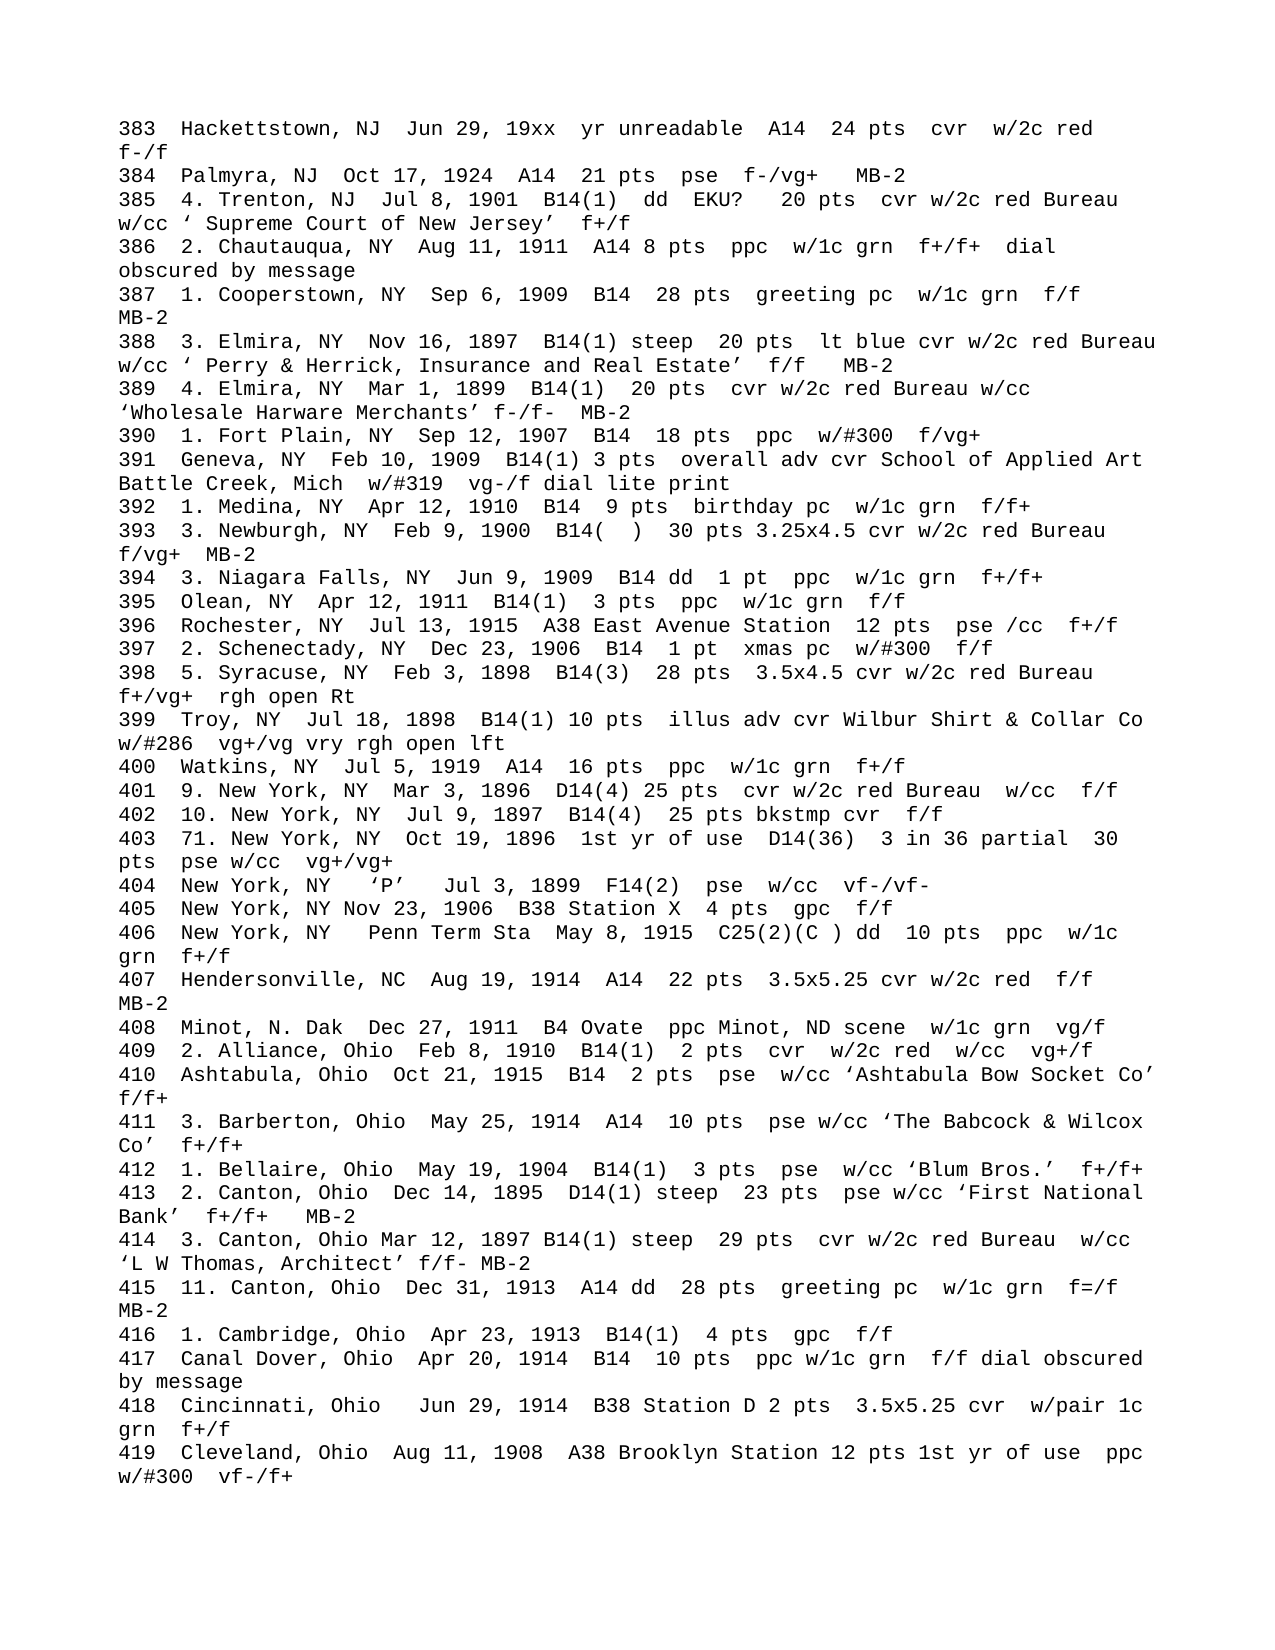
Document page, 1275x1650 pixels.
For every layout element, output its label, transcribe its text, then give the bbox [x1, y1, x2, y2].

text 408 Minot, N. Dak Dec 27, 1911 B4 Ovate ppc Minot, ND scene w/1c grn vg/f [118, 1017, 1157, 1040]
text 398 5. Syracuse, NY Feb 3, 1898 B14(3) 28 pts 3.5x4.5 cvr w/2c red Bureau f+/vg+ rgh open Rt [118, 662, 1157, 709]
text 409 2. Alliance, Ohio Feb 8, 1910 B14(1) 2 pts cvr w/2c red w/cc vg+/f [118, 1040, 1157, 1064]
text 404 New York, NY ‘P’ Jul 3, 1899 F14(2) pse w/cc vf-/vf- [118, 875, 1157, 898]
text 393 3. Newburgh, NY Feb 9, 1900 B14( ) 30 pts 3.25x4.5 cvr w/2c red Bureau f/vg+ MB-2 [118, 520, 1157, 567]
text 401 9. New York, NY Mar 3, 1896 D14(4) 25 pts cvr w/2c red Bureau w/cc f/f [118, 780, 1157, 804]
text 403 71. New York, NY Oct 19, 1896 1st yr of use D14(36) 3 in 36 partial 30 pts pse w/cc vg+/vg+ [118, 827, 1157, 875]
text 387 1. Cooperstown, NY Sep 6, 1909 B14 28 pts greeting pc w/1c grn f/f MB-2 [118, 284, 1157, 331]
text 416 1. Cambridge, Ohio Apr 23, 1913 B14(1) 4 pts gpc f/f [118, 1324, 1157, 1348]
text 385 4. Trenton, NJ Jul 8, 1901 B14(1) dd EKU? 20 pts cvr w/2c red Bureau w/cc ‘ Supreme Court of New Jersey’ f+/f [118, 189, 1157, 236]
text 395 Olean, NY Apr 12, 1911 B14(1) 3 pts ppc w/1c grn f/f [118, 591, 1157, 615]
text 394 3. Niagara Falls, NY Jun 9, 1909 B14 dd 1 pt ppc w/1c grn f+/f+ [118, 567, 1157, 591]
text 402 10. New York, NY Jul 9, 1897 B14(4) 25 pts bkstmp cvr f/f [118, 804, 1157, 827]
text 383 Hackettstown, NJ Jun 29, 19xx yr unreadable A14 24 pts cvr w/2c red f-/f [118, 118, 1157, 165]
text 392 1. Medina, NY Apr 12, 1910 B14 9 pts birthday pc w/1c grn f/f+ [118, 496, 1157, 520]
text 386 2. Chautauqua, NY Aug 11, 1911 A14 8 pts ppc w/1c grn f+/f+ dial obscured by message [118, 236, 1157, 284]
text 400 Watkins, NY Jul 5, 1919 A14 16 pts ppc w/1c grn f+/f [118, 757, 1157, 780]
text 406 New York, NY Penn Term Sta May 8, 1915 C25(2)(C ) dd 10 pts ppc w/1c grn f+/f [118, 922, 1157, 969]
text 414 3. Canton, Ohio Mar 12, 1897 B14(1) steep 29 pts cvr w/2c red Bureau w/cc ‘L W Thomas, Architect’ f/f- MB-2 [118, 1229, 1157, 1277]
text 389 4. Elmira, NY Mar 1, 1899 B14(1) 20 pts cvr w/2c red Bureau w/cc ‘Wholesale Harware Merchants’ f-/f- MB-2 [118, 378, 1157, 426]
text 418 Cincinnati, Ohio Jun 29, 1914 B38 Station D 2 pts 3.5x5.25 cvr w/pair 1c grn f+/f [118, 1395, 1157, 1442]
text 390 1. Fort Plain, NY Sep 12, 1907 B14 18 pts ppc w/#300 f/vg+ [118, 426, 1157, 449]
text 413 2. Canton, Ohio Dec 14, 1895 D14(1) steep 23 pts pse w/cc ‘First National Bank’ f+/f+ MB-2 [118, 1182, 1157, 1229]
text 410 Ashtabula, Ohio Oct 21, 1915 B14 2 pts pse w/cc ‘Ashtabula Bow Socket Co’ f/f+ [118, 1064, 1157, 1111]
text 405 New York, NY Nov 23, 1906 B38 Station X 4 pts gpc f/f [118, 898, 1157, 922]
text 384 Palmyra, NJ Oct 17, 1924 A14 21 pts pse f-/vg+ MB-2 [118, 165, 1157, 189]
text 419 Cleveland, Ohio Aug 11, 1908 A38 Brooklyn Station 12 pts 1st yr of use ppc w/#300 vf-/f+ [118, 1442, 1157, 1489]
text 412 1. Bellaire, Ohio May 19, 1904 B14(1) 3 pts pse w/cc ‘Blum Bros.’ f+/f+ [118, 1158, 1157, 1182]
text 397 2. Schenectady, NY Dec 23, 1906 B14 1 pt xmas pc w/#300 f/f [118, 638, 1157, 662]
text 391 Geneva, NY Feb 10, 1909 B14(1) 3 pts overall adv cvr School of Applied Art Battle Creek, Mich w/#319 vg-/f dial lite print [118, 449, 1157, 496]
text 417 Canal Dover, Ohio Apr 20, 1914 B14 10 pts ppc w/1c grn f/f dial obscured by message [118, 1348, 1157, 1395]
text 396 Rochester, NY Jul 13, 1915 A38 East Avenue Station 12 pts pse /cc f+/f [118, 615, 1157, 638]
text 407 Hendersonville, NC Aug 19, 1914 A14 22 pts 3.5x5.25 cvr w/2c red f/f MB-2 [118, 969, 1157, 1017]
text 399 Troy, NY Jul 18, 1898 B14(1) 10 pts illus adv cvr Wilbur Shirt & Collar Co w/#286 vg+/vg vry rgh open lft [118, 709, 1157, 757]
text 411 3. Barberton, Ohio May 25, 1914 A14 10 pts pse w/cc ‘The Babcock & Wilcox Co’ f+/f+ [118, 1111, 1157, 1158]
text 415 11. Canton, Ohio Dec 31, 1913 A14 dd 28 pts greeting pc w/1c grn f=/f MB-2 [118, 1277, 1157, 1324]
text 388 3. Elmira, NY Nov 16, 1897 B14(1) steep 20 pts lt blue cvr w/2c red Bureau w/cc ‘ Perry & Herrick, Insurance and Real Estate’ f/f MB-2 [118, 331, 1157, 378]
